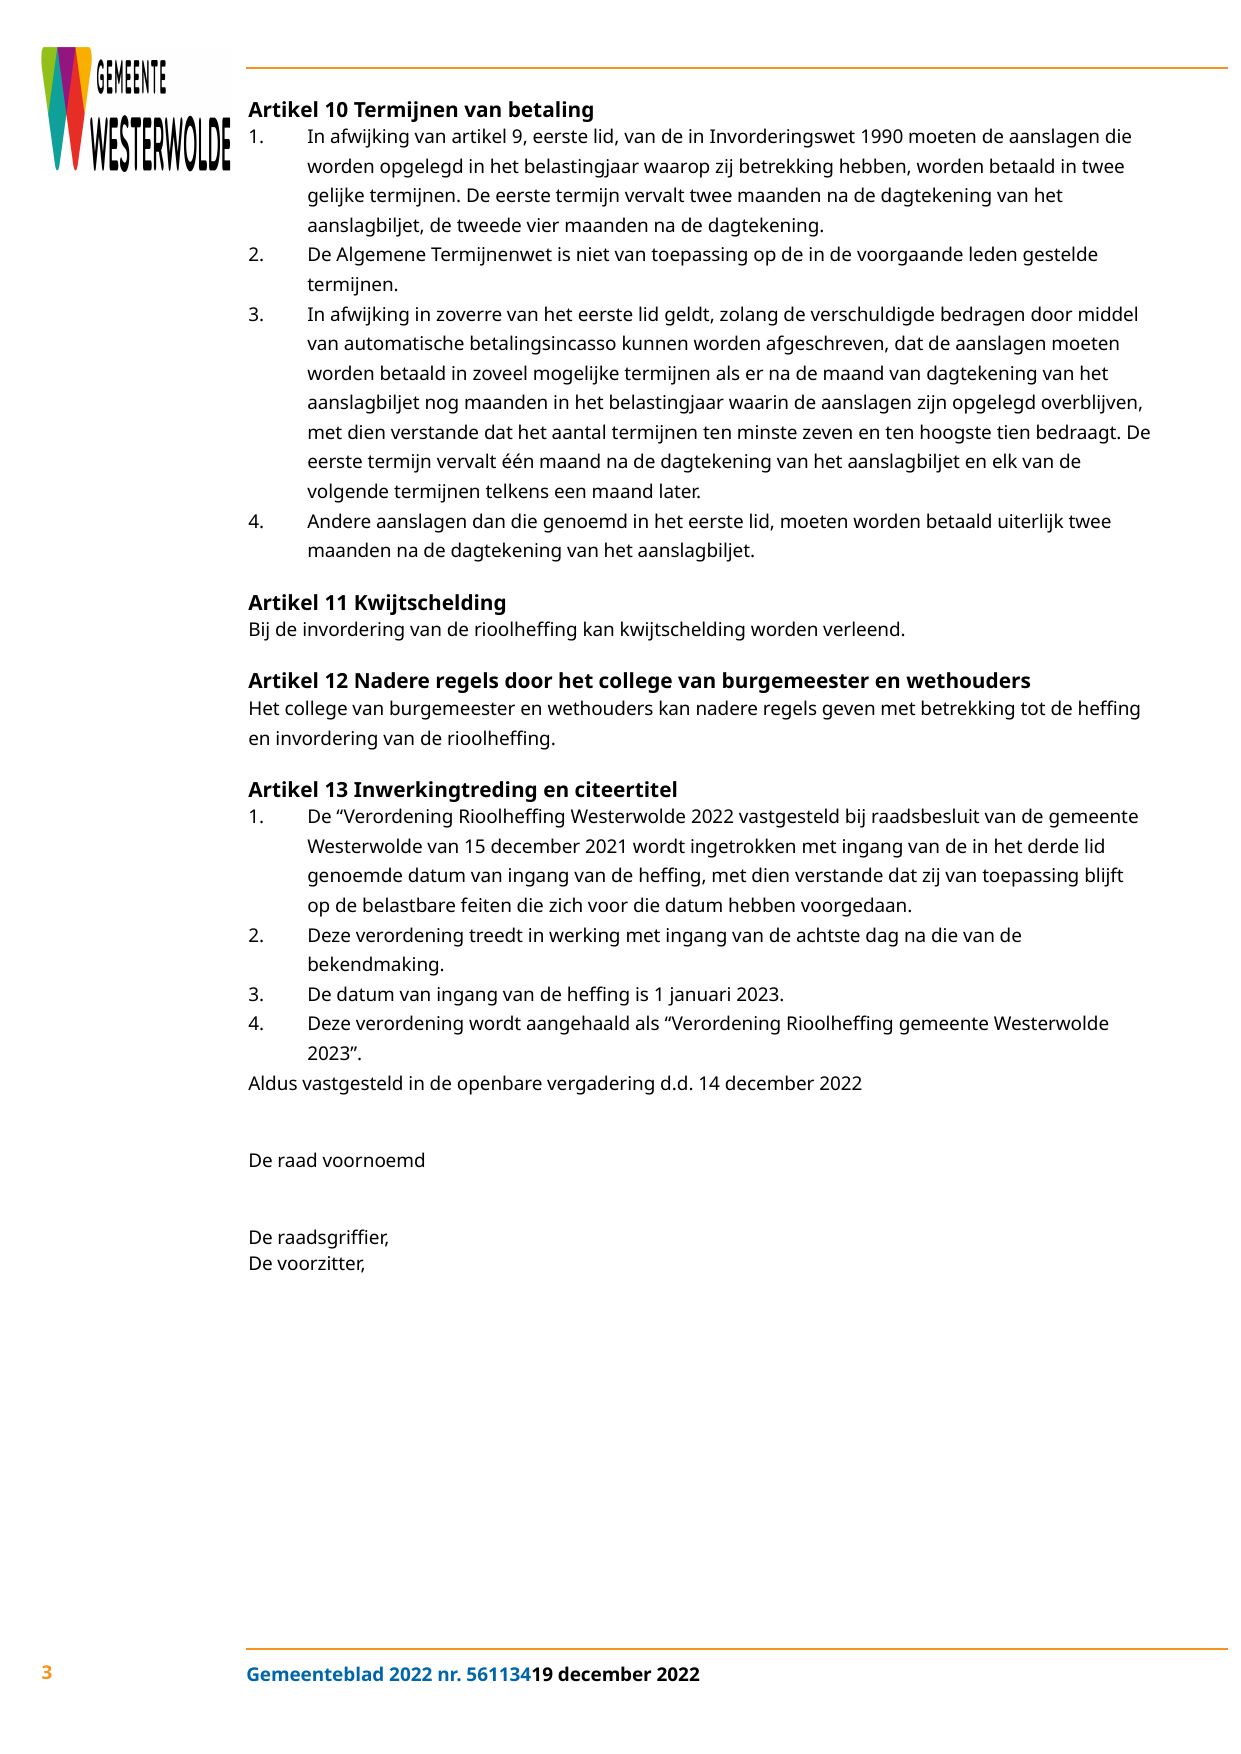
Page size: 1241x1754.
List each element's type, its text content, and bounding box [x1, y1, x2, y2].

text Artikel 13 Inwerkingtreding en citeertitel [248, 775, 1152, 803]
text Het college van burgemeester en wethouders kan nadere regels geven met betrekking tot de heffing en invordering van de rioolheffing. [248, 695, 1152, 750]
list Deze verordening wordt aangehaald als “Verordening Rioolheffing gemeente Westerwolde 2023”. [248, 1011, 1152, 1066]
text De raadsgriffier, [248, 1224, 1152, 1250]
text Artikel 12 Nadere regels door het college van burgemeester en wethouders [248, 667, 1152, 695]
picture [41, 47, 231, 172]
list De Algemene Termijnenwet is niet van toepassing op de in de voorgaande leden gestelde termijnen. [248, 242, 1152, 297]
list In afwijking in zoverre van het eerste lid geldt, zolang de verschuldigde bedragen door middel van automatische betalingsincasso kunnen worden afgeschreven, dat de aanslagen moeten worden betaald in zoveel mogelijke termijnen als er na de maand van dagtekening van het aanslagbiljet nog maanden in het belastingjaar waarin de aanslagen zijn opgelegd overblijven, met dien verstande dat het aantal termijnen ten minste zeven en ten hoogste tien bedraagt. De eerste termijn vervalt één maand na de dagtekening van het aanslagbiljet en elk van de volgende termijnen telkens een maand later. [248, 301, 1152, 504]
text De voorzitter, [248, 1250, 1152, 1276]
list De “Verordening Rioolheffing Westerwolde 2022 vastgesteld bij raadsbesluit van de gemeente Westerwolde van 15 december 2021 wordt ingetrokken met ingang van de in het derde lid genoemde datum van ingang van de heffing, met dien verstande dat zij van toepassing blijft op de belastbare feiten die zich voor die datum hebben voorgedaan. [248, 803, 1152, 918]
text Bij de invordering van de rioolheffing kan kwijtschelding worden verleend. [248, 616, 1152, 642]
list In afwijking van artikel 9, eerste lid, van de in Invorderingswet 1990 moeten de aanslagen die worden opgelegd in het belastingjaar waarop zij betrekking hebben, worden betaald in twee gelijke termijnen. De eerste termijn vervalt twee maanden na de dagtekening van het aanslagbiljet, de tweede vier maanden na de dagtekening. [248, 123, 1152, 238]
text Artikel 10 Termijnen van betaling [248, 95, 1152, 123]
text Artikel 11 Kwijtschelding [248, 588, 1152, 616]
text De raad voornoemd [248, 1147, 1152, 1173]
list De datum van ingang van de heffing is 1 januari 2023. [248, 981, 1152, 1007]
list Deze verordening treedt in werking met ingang van de achtste dag na die van de bekendmaking. [248, 922, 1152, 977]
text Aldus vastgesteld in de openbare vergadering d.d. 14 december 2022 [248, 1070, 1152, 1096]
list Andere aanslagen dan die genoemd in het eerste lid, moeten worden betaald uiterlijk twee maanden na de dagtekening van het aanslagbiljet. [248, 508, 1152, 563]
